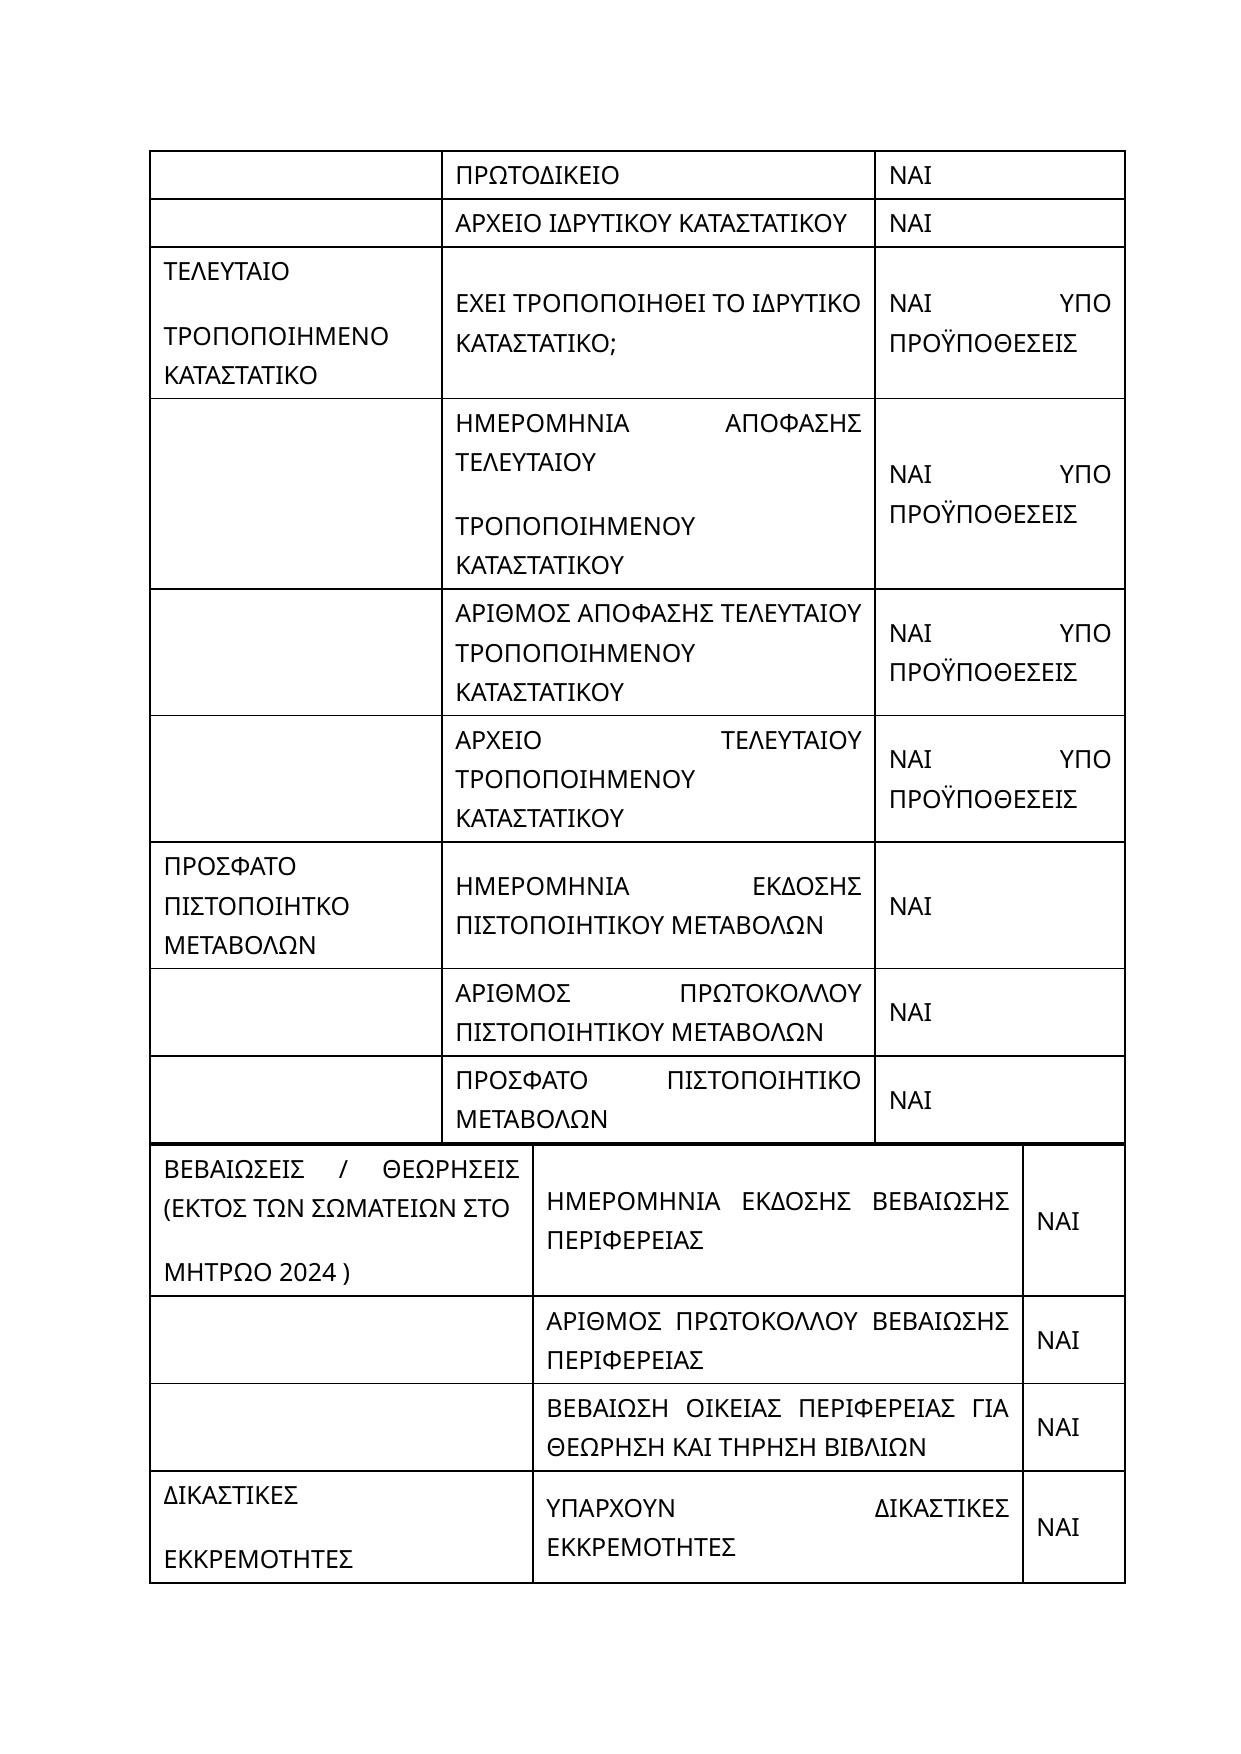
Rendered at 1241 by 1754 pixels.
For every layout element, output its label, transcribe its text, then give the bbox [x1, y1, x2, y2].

table_cell [151, 1057, 441, 1142]
table_cell ΝΑΙ [876, 200, 1124, 246]
table_cell [151, 590, 441, 715]
table_cell [151, 969, 441, 1055]
table_cell [151, 1384, 532, 1470]
table_cell [151, 152, 441, 198]
table_cell ΝΑΙ [876, 152, 1124, 198]
table_cell ΑΡΙΘΜΟΣ ΠΡΩΤΟΚΟΛΛΟΥ ΠΙΣΤΟΠΟΙΗΤΙΚΟΥ ΜΕΤΑΒΟΛΩΝ [443, 969, 874, 1055]
table_header ΝΑΙ [1024, 1146, 1124, 1295]
table_cell ΠΡΟΣΦΑΤΟ ΠΙΣΤΟΠΟΙΗΤΙΚΟ ΜΕΤΑΒΟΛΩΝ [443, 1057, 874, 1142]
table_cell ΥΠΑΡΧΟΥΝ ΔΙΚΑΣΤΙΚΕΣ ΕΚΚΡΕΜΟΤΗΤΕΣ [534, 1472, 1022, 1582]
table_cell ΝΑΙ ΥΠΟ ΠΡΟΫΠΟΘΕΣΕΙΣ [876, 716, 1124, 841]
table_cell ΤΕΛΕΥΤΑΙΟ ΤΡΟΠΟΠΟΙΗΜΕΝΟ ΚΑΤΑΣΤΑΤΙΚΟ [151, 248, 441, 398]
table_cell ΝΑΙ [1024, 1384, 1124, 1470]
table_cell ΗΜΕΡΟΜΗΝΙΑ ΑΠΟΦΑΣΗΣ ΤΕΛΕΥΤΑΙΟΥ ΤΡΟΠΟΠΟΙΗΜΕΝΟΥ ΚΑΤΑΣΤΑΤΙΚΟΥ [443, 399, 874, 588]
table_cell ΝΑΙ [876, 843, 1124, 968]
table_cell ΔΙΚΑΣΤΙΚΕΣ ΕΚΚΡΕΜΟΤΗΤΕΣ [151, 1472, 532, 1582]
table_cell ΕΧΕΙ ΤΡΟΠΟΠΟΙΗΘΕΙ ΤΟ ΙΔΡΥΤΙΚΟ ΚΑΤΑΣΤΑΤΙΚΟ; [443, 248, 874, 398]
table_header ΗΜΕΡΟΜΗΝΙΑ ΕΚΔΟΣΗΣ ΒΕΒΑΙΩΣΗΣ ΠΕΡΙΦΕΡΕΙΑΣ [534, 1146, 1022, 1295]
table_cell ΠΡΩΤΟΔΙΚΕΙΟ [443, 152, 874, 198]
table_cell AΡΙΘΜΟΣ ΑΠΟΦΑΣΗΣ ΤΕΛΕΥΤΑΙΟΥ ΤΡΟΠΟΠΟΙΗΜΕΝΟΥ ΚΑΤΑΣΤΑΤΙΚΟΥ [443, 590, 874, 715]
table_cell ΝΑΙ [1024, 1472, 1124, 1582]
table_cell [151, 1297, 532, 1383]
table_cell ΝΑΙ [1024, 1297, 1124, 1383]
table_cell ΝΑΙ [876, 969, 1124, 1055]
table_cell ΝΑΙ ΥΠΟ ΠΡΟΫΠΟΘΕΣΕΙΣ [876, 399, 1124, 588]
table_cell [151, 399, 441, 588]
table_cell [151, 200, 441, 246]
table_cell ΑΡΧΕΙΟ ΙΔΡΥΤΙΚΟΥ ΚΑΤΑΣΤΑΤΙΚΟΥ [443, 200, 874, 246]
table_cell ΠΡΟΣΦΑΤΟ ΠΙΣΤΟΠΟΙΗΤΚΟ ΜΕΤΑΒΟΛΩΝ [151, 843, 441, 968]
table_cell ΝΑΙ [876, 1057, 1124, 1142]
table_cell ΒΕΒΑΙΩΣΗ ΟΙΚΕΙΑΣ ΠΕΡΙΦΕΡΕΙΑΣ ΓΙΑ ΘΕΩΡΗΣΗ ΚΑΙ ΤΗΡΗΣΗ ΒΙΒΛΙΩΝ [534, 1384, 1022, 1470]
table_cell ΝΑΙ ΥΠΟ ΠΡΟΫΠΟΘΕΣΕΙΣ [876, 590, 1124, 715]
table_cell ΑΡΧΕΙΟ ΤΕΛΕΥΤΑΙΟΥ ΤΡΟΠΟΠΟΙΗΜΕΝΟΥ ΚΑΤΑΣΤΑΤΙΚΟΥ [443, 716, 874, 841]
table_header ΒΕΒΑΙΩΣΕΙΣ / ΘΕΩΡΗΣΕΙΣ (ΕΚΤΟΣ ΤΩΝ ΣΩΜΑΤΕΙΩΝ ΣΤΟ ΜΗΤΡΩΟ 2024 ) [151, 1146, 532, 1295]
table_cell ΝΑΙ ΥΠΟ ΠΡΟΫΠΟΘΕΣΕΙΣ [876, 248, 1124, 398]
table_cell ΑΡΙΘΜΟΣ ΠΡΩΤΟΚΟΛΛΟΥ ΒΕΒΑΙΩΣΗΣ ΠΕΡΙΦΕΡΕΙΑΣ [534, 1297, 1022, 1383]
table_cell ΗΜΕΡΟΜΗΝΙΑ ΕΚΔΟΣΗΣ ΠΙΣΤΟΠΟΙΗΤΙΚΟΥ ΜΕΤΑΒΟΛΩΝ [443, 843, 874, 968]
table_cell [151, 716, 441, 841]
